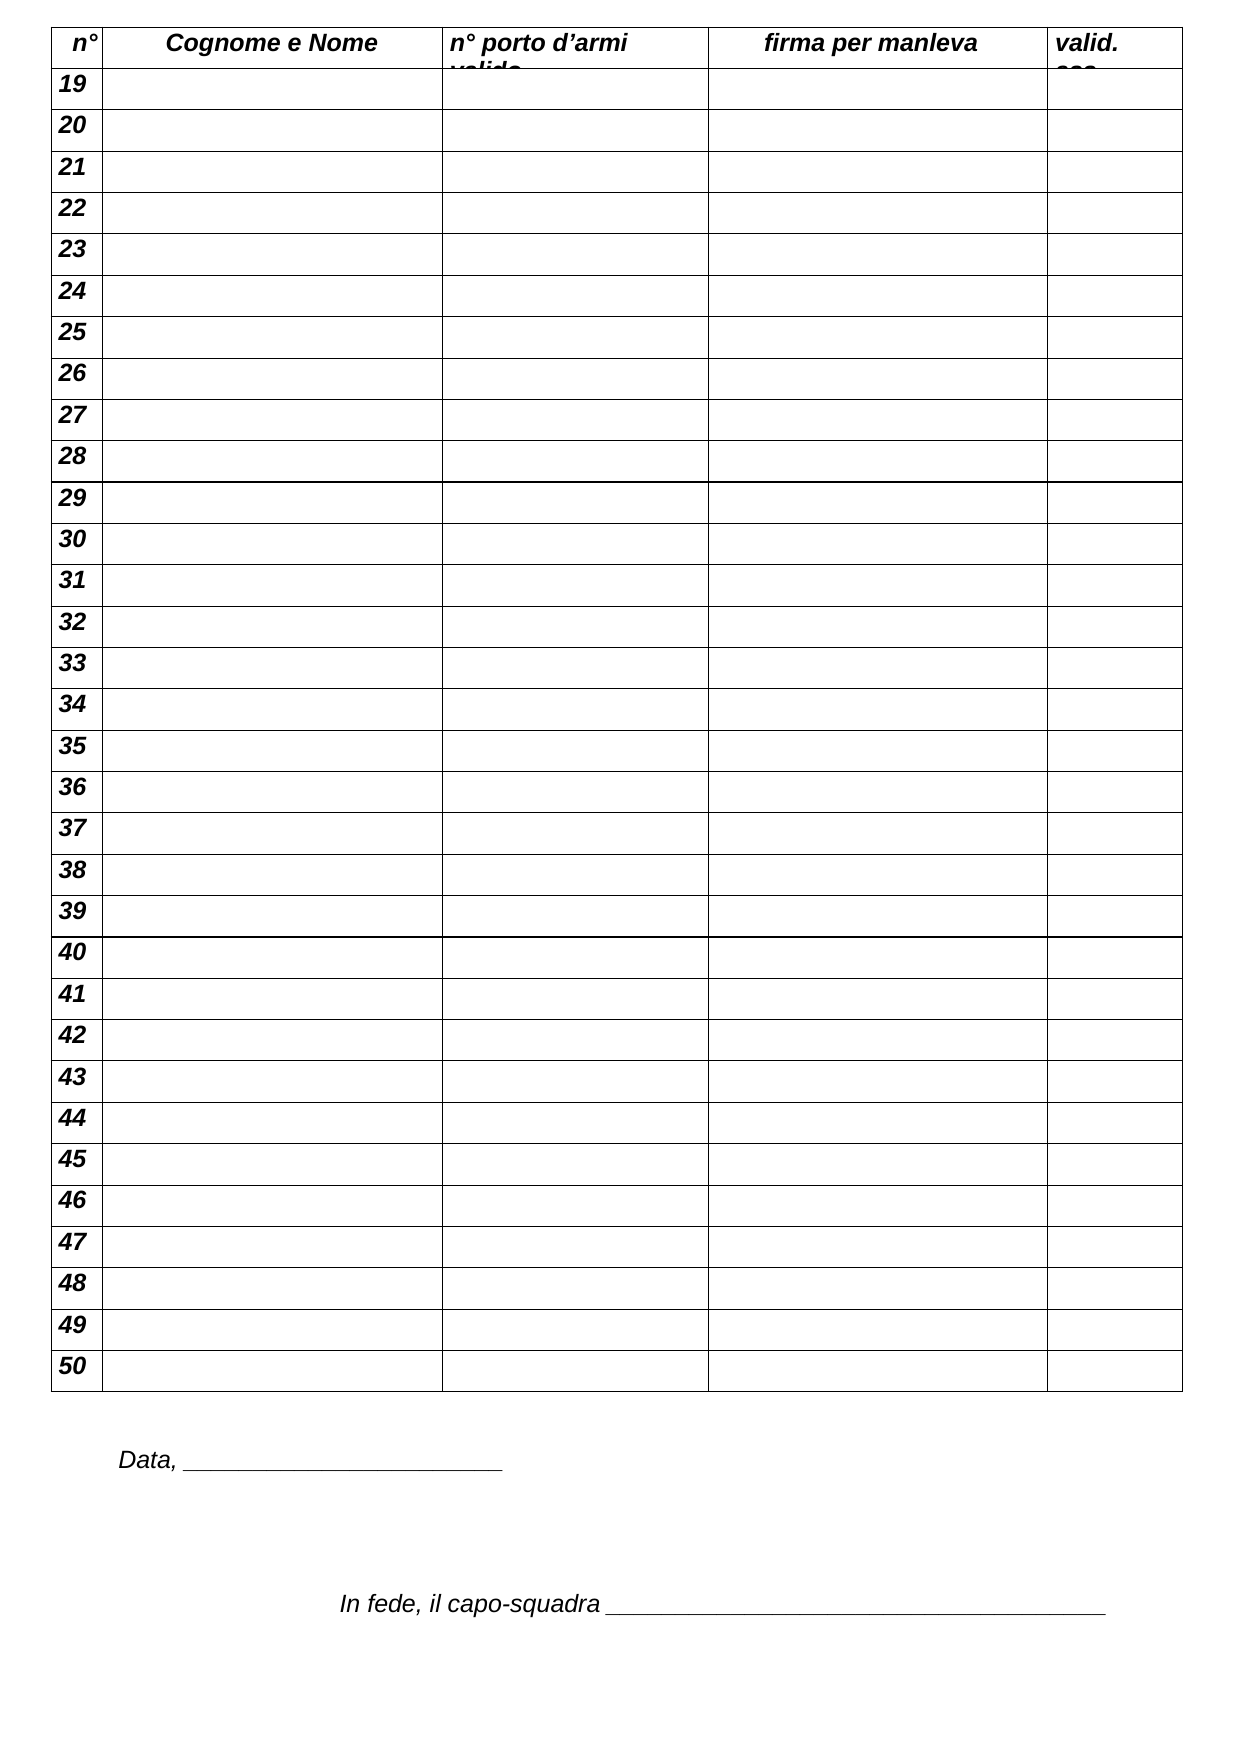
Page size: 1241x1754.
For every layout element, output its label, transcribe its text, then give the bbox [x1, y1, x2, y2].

table_cell [1048, 110, 1182, 151]
table_header Cognome e Nome [103, 28, 442, 68]
table_cell [709, 979, 1047, 1019]
table_cell [709, 1186, 1047, 1226]
table_cell [709, 813, 1047, 854]
table_cell [103, 1186, 442, 1226]
table_cell [443, 607, 708, 647]
table_cell [103, 1020, 442, 1060]
table_cell [709, 441, 1047, 481]
table_cell [103, 69, 442, 109]
table_cell [709, 483, 1047, 523]
table_cell [709, 152, 1047, 192]
table_cell 25 [52, 317, 102, 357]
table_cell [443, 938, 708, 978]
table_cell [103, 607, 442, 647]
table_cell 26 [52, 359, 102, 399]
table_cell [1048, 234, 1182, 275]
table_cell [1048, 359, 1182, 399]
table_cell [443, 193, 708, 233]
table_cell [709, 359, 1047, 399]
text In fede, il capo-squadra ____________________________________ [118, 1589, 1122, 1617]
table_cell [103, 979, 442, 1019]
table_cell [1048, 1186, 1182, 1226]
table_cell [1048, 648, 1182, 688]
table_cell [103, 110, 442, 151]
table_cell [1048, 1144, 1182, 1184]
table_cell [443, 1020, 708, 1060]
table_cell [103, 1268, 442, 1308]
table_cell [443, 689, 708, 729]
table_cell [1048, 317, 1182, 357]
table_cell [443, 441, 708, 481]
table_cell 32 [52, 607, 102, 647]
table_cell [709, 772, 1047, 812]
table_cell [1048, 69, 1182, 109]
table_cell [443, 1144, 708, 1184]
table_cell [443, 1186, 708, 1226]
table_cell [1048, 400, 1182, 440]
table_cell [709, 1020, 1047, 1060]
table_cell [443, 69, 708, 109]
table_cell [103, 731, 442, 771]
table_cell [709, 648, 1047, 688]
table_cell [443, 483, 708, 523]
table_cell [443, 1268, 708, 1308]
table_cell [709, 193, 1047, 233]
table_header n° porto d’armi valido [443, 28, 708, 68]
table_cell [103, 276, 442, 316]
table_cell [443, 276, 708, 316]
table_cell [103, 483, 442, 523]
table_cell 28 [52, 441, 102, 481]
table_cell [443, 1351, 708, 1391]
table_cell [103, 896, 442, 936]
table_cell [1048, 1268, 1182, 1308]
table_cell [1048, 152, 1182, 192]
table_cell [103, 565, 442, 606]
table_cell [103, 938, 442, 978]
table_cell [709, 607, 1047, 647]
table_cell [103, 855, 442, 895]
table_cell [1048, 1351, 1182, 1391]
table_cell [709, 524, 1047, 564]
table_cell 45 [52, 1144, 102, 1184]
table_cell [103, 1351, 442, 1391]
table_cell [103, 317, 442, 357]
table_cell 24 [52, 276, 102, 316]
table_cell [443, 110, 708, 151]
table_cell 23 [52, 234, 102, 275]
table_cell [1048, 731, 1182, 771]
table_cell 38 [52, 855, 102, 895]
table_cell [443, 979, 708, 1019]
table_cell 19 [52, 69, 102, 109]
table_cell [103, 1061, 442, 1102]
table_cell [443, 524, 708, 564]
table_cell [103, 524, 442, 564]
table_header n° [52, 28, 102, 68]
table_cell [103, 441, 442, 481]
table_cell 20 [52, 110, 102, 151]
table_cell [709, 731, 1047, 771]
table_cell 39 [52, 896, 102, 936]
table_cell [709, 69, 1047, 109]
table_cell [709, 1351, 1047, 1391]
table_cell [1048, 1020, 1182, 1060]
table_cell [709, 1061, 1047, 1102]
table_cell [709, 1144, 1047, 1184]
table_cell [443, 1310, 708, 1350]
table_cell [1048, 689, 1182, 729]
table_cell [103, 1310, 442, 1350]
table_cell [443, 317, 708, 357]
table_cell [443, 234, 708, 275]
table_cell [709, 1310, 1047, 1350]
table_cell [1048, 483, 1182, 523]
table_cell [1048, 193, 1182, 233]
table_cell [103, 234, 442, 275]
table_header valid. ass. [1048, 28, 1182, 68]
table_cell 42 [52, 1020, 102, 1060]
table_cell [1048, 855, 1182, 895]
table_cell [443, 1227, 708, 1267]
table_cell [1048, 979, 1182, 1019]
table_cell [709, 400, 1047, 440]
table_cell [1048, 441, 1182, 481]
table_cell [103, 1227, 442, 1267]
table_cell [1048, 524, 1182, 564]
table_cell [709, 234, 1047, 275]
table_cell 33 [52, 648, 102, 688]
table_cell [709, 689, 1047, 729]
table_cell [443, 648, 708, 688]
subtitle Data, _______________________ [118, 1445, 1122, 1474]
table_cell [1048, 1310, 1182, 1350]
table_header firma per manleva [709, 28, 1047, 68]
table_cell [1048, 607, 1182, 647]
table_cell 30 [52, 524, 102, 564]
table_cell [443, 772, 708, 812]
table_cell [709, 1268, 1047, 1308]
table_cell [1048, 565, 1182, 606]
table_cell [443, 400, 708, 440]
table_cell 37 [52, 813, 102, 854]
table_cell [443, 359, 708, 399]
table_cell 22 [52, 193, 102, 233]
table_cell [709, 1103, 1047, 1143]
table_cell [103, 152, 442, 192]
table_cell 43 [52, 1061, 102, 1102]
table_cell [1048, 1227, 1182, 1267]
table_cell [709, 896, 1047, 936]
table_cell [443, 855, 708, 895]
table_cell [709, 1227, 1047, 1267]
table_cell [443, 731, 708, 771]
table_cell [709, 938, 1047, 978]
table_cell [103, 772, 442, 812]
table_cell 47 [52, 1227, 102, 1267]
table_cell [1048, 938, 1182, 978]
table_cell [1048, 1061, 1182, 1102]
table_cell [709, 110, 1047, 151]
table_cell 21 [52, 152, 102, 192]
table_cell 44 [52, 1103, 102, 1143]
table_cell 36 [52, 772, 102, 812]
table_cell 29 [52, 483, 102, 523]
table_cell [103, 648, 442, 688]
table_cell [103, 1103, 442, 1143]
table_cell [443, 565, 708, 606]
table_cell [443, 1103, 708, 1143]
table_cell [1048, 813, 1182, 854]
table_cell [103, 813, 442, 854]
table_cell [443, 813, 708, 854]
table_cell 50 [52, 1351, 102, 1391]
table_cell [443, 1061, 708, 1102]
table_cell [103, 689, 442, 729]
table_cell 48 [52, 1268, 102, 1308]
table_cell [103, 400, 442, 440]
table_cell [103, 359, 442, 399]
table_cell [709, 565, 1047, 606]
table_cell [443, 152, 708, 192]
table_cell [709, 855, 1047, 895]
table_cell 40 [52, 938, 102, 978]
table_cell [1048, 276, 1182, 316]
table_cell 27 [52, 400, 102, 440]
table_cell 35 [52, 731, 102, 771]
table_cell 31 [52, 565, 102, 606]
table_cell [1048, 896, 1182, 936]
table_cell [103, 193, 442, 233]
table_cell [1048, 772, 1182, 812]
table_cell [103, 1144, 442, 1184]
table_cell [1048, 1103, 1182, 1143]
table_cell 46 [52, 1186, 102, 1226]
table_cell [709, 317, 1047, 357]
table_cell 34 [52, 689, 102, 729]
table_cell 49 [52, 1310, 102, 1350]
table_cell [443, 896, 708, 936]
table_cell 41 [52, 979, 102, 1019]
table_cell [709, 276, 1047, 316]
